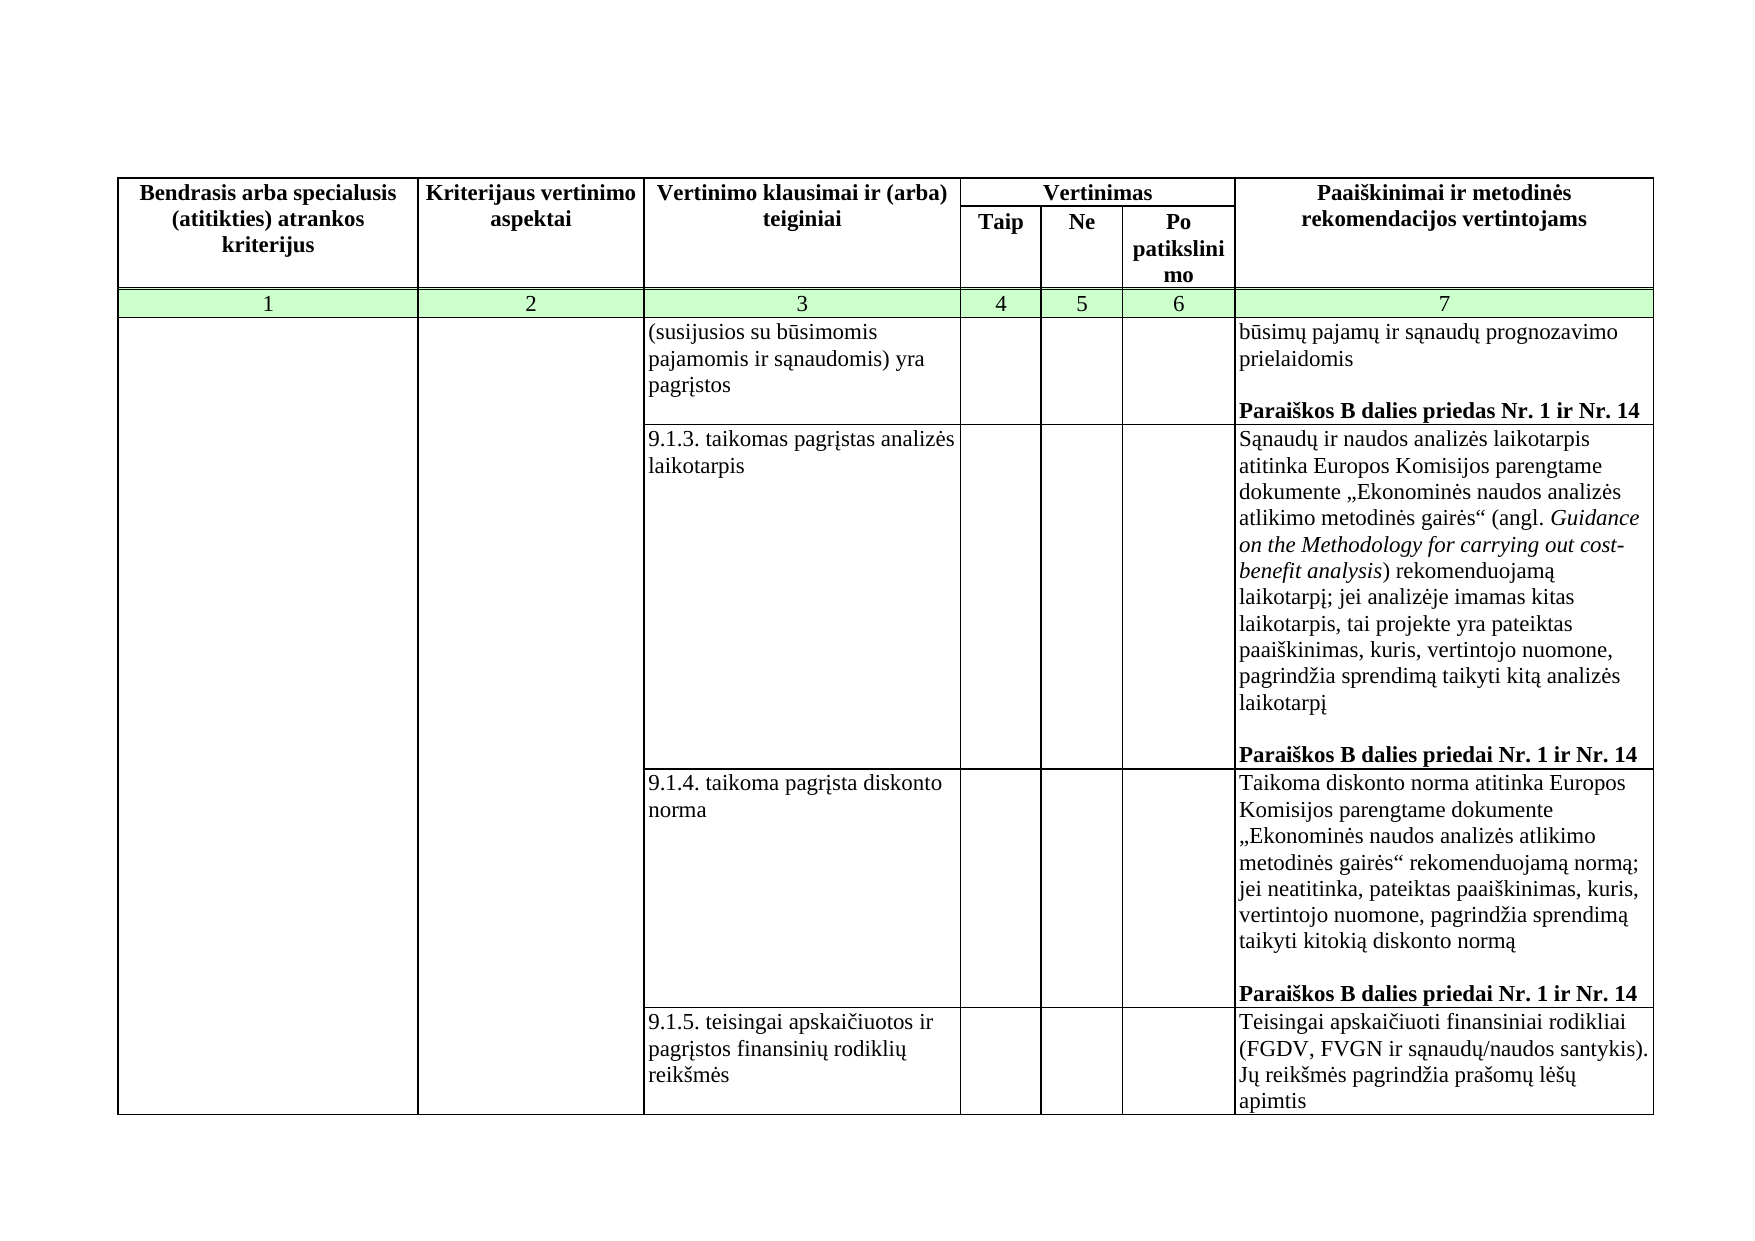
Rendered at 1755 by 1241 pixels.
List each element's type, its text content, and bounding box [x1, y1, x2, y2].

table_cell 2 [419, 290, 643, 317]
table_cell 4 [961, 290, 1040, 317]
table_cell [961, 1008, 1040, 1114]
table_header Vertinimas [961, 179, 1234, 205]
table_cell būsimų pajamų ir sąnaudų prognozavimo prielaidomis Paraiškos B dalies priedas Nr. 1 ir Nr. 14 [1236, 318, 1653, 424]
table_cell [1042, 318, 1122, 424]
table_cell Teisingai apskaičiuoti finansiniai rodikliai (FGDV, FVGN ir sąnaudų/naudos santykis). Jų reikšmės pagrindžia prašomų lėšų apimtis [1236, 1008, 1653, 1114]
table_cell [1123, 318, 1234, 424]
table_cell [961, 425, 1040, 768]
table_cell (susijusios su būsimomis pajamomis ir sąnaudomis) yra pagrįstos [645, 318, 960, 424]
table_cell 9.1.5. teisingai apskaičiuotos ir pagrįstos finansinių rodiklių reikšmės [645, 1008, 960, 1114]
table_cell [1123, 1008, 1234, 1114]
table_header Bendrasis arba specialusis (atitikties) atrankos kriterijus [119, 179, 417, 287]
table_cell 7 [1236, 290, 1653, 317]
table_cell [1123, 770, 1234, 1007]
table_header Kriterijaus vertinimo aspektai [419, 179, 643, 287]
table_cell [119, 318, 417, 1114]
table_cell [1042, 1008, 1122, 1114]
table_cell [419, 318, 643, 1114]
table_cell [1042, 425, 1122, 768]
table_cell 6 [1123, 290, 1234, 317]
table_cell Taikoma diskonto norma atitinka Europos Komisijos parengtame dokumente „Ekonominės naudos analizės atlikimo metodinės gairės“ rekomenduojamą normą; jei neatitinka, pateiktas paaiškinimas, kuris, vertintojo nuomone, pagrindžia sprendimą taikyti kitokią diskonto normą Paraiškos B dalies priedai Nr. 1 ir Nr. 14 [1236, 770, 1653, 1007]
table_cell 3 [645, 290, 960, 317]
table_cell Taip [961, 207, 1040, 287]
table_cell [1042, 770, 1122, 1007]
table_cell Sąnaudų ir naudos analizės laikotarpis atitinka Europos Komisijos parengtame dokumente „Ekonominės naudos analizės atlikimo metodinės gairės“ (angl. Guidance on the Methodology for carrying out cost-benefit analysis) rekomenduojamą laikotarpį; jei analizėje imamas kitas laikotarpis, tai projekte yra pateiktas paaiškinimas, kuris, vertintojo nuomone, pagrindžia sprendimą taikyti kitą analizės laikotarpį Paraiškos B dalies priedai Nr. 1 ir Nr. 14 [1236, 425, 1653, 768]
table_cell [961, 318, 1040, 424]
table_cell Ne [1042, 207, 1122, 287]
table_header Paaiškinimai ir metodinės rekomendacijos vertintojams [1236, 179, 1653, 287]
table_cell 1 [119, 290, 417, 317]
table_cell [1123, 425, 1234, 768]
table_cell 5 [1042, 290, 1122, 317]
table_cell Po patikslinimo [1123, 207, 1234, 287]
table_cell 9.1.4. taikoma pagrįsta diskonto norma [645, 770, 960, 1007]
table_header Vertinimo klausimai ir (arba) teiginiai [645, 179, 960, 287]
table_cell 9.1.3. taikomas pagrįstas analizės laikotarpis [645, 425, 960, 768]
table_cell [961, 770, 1040, 1007]
